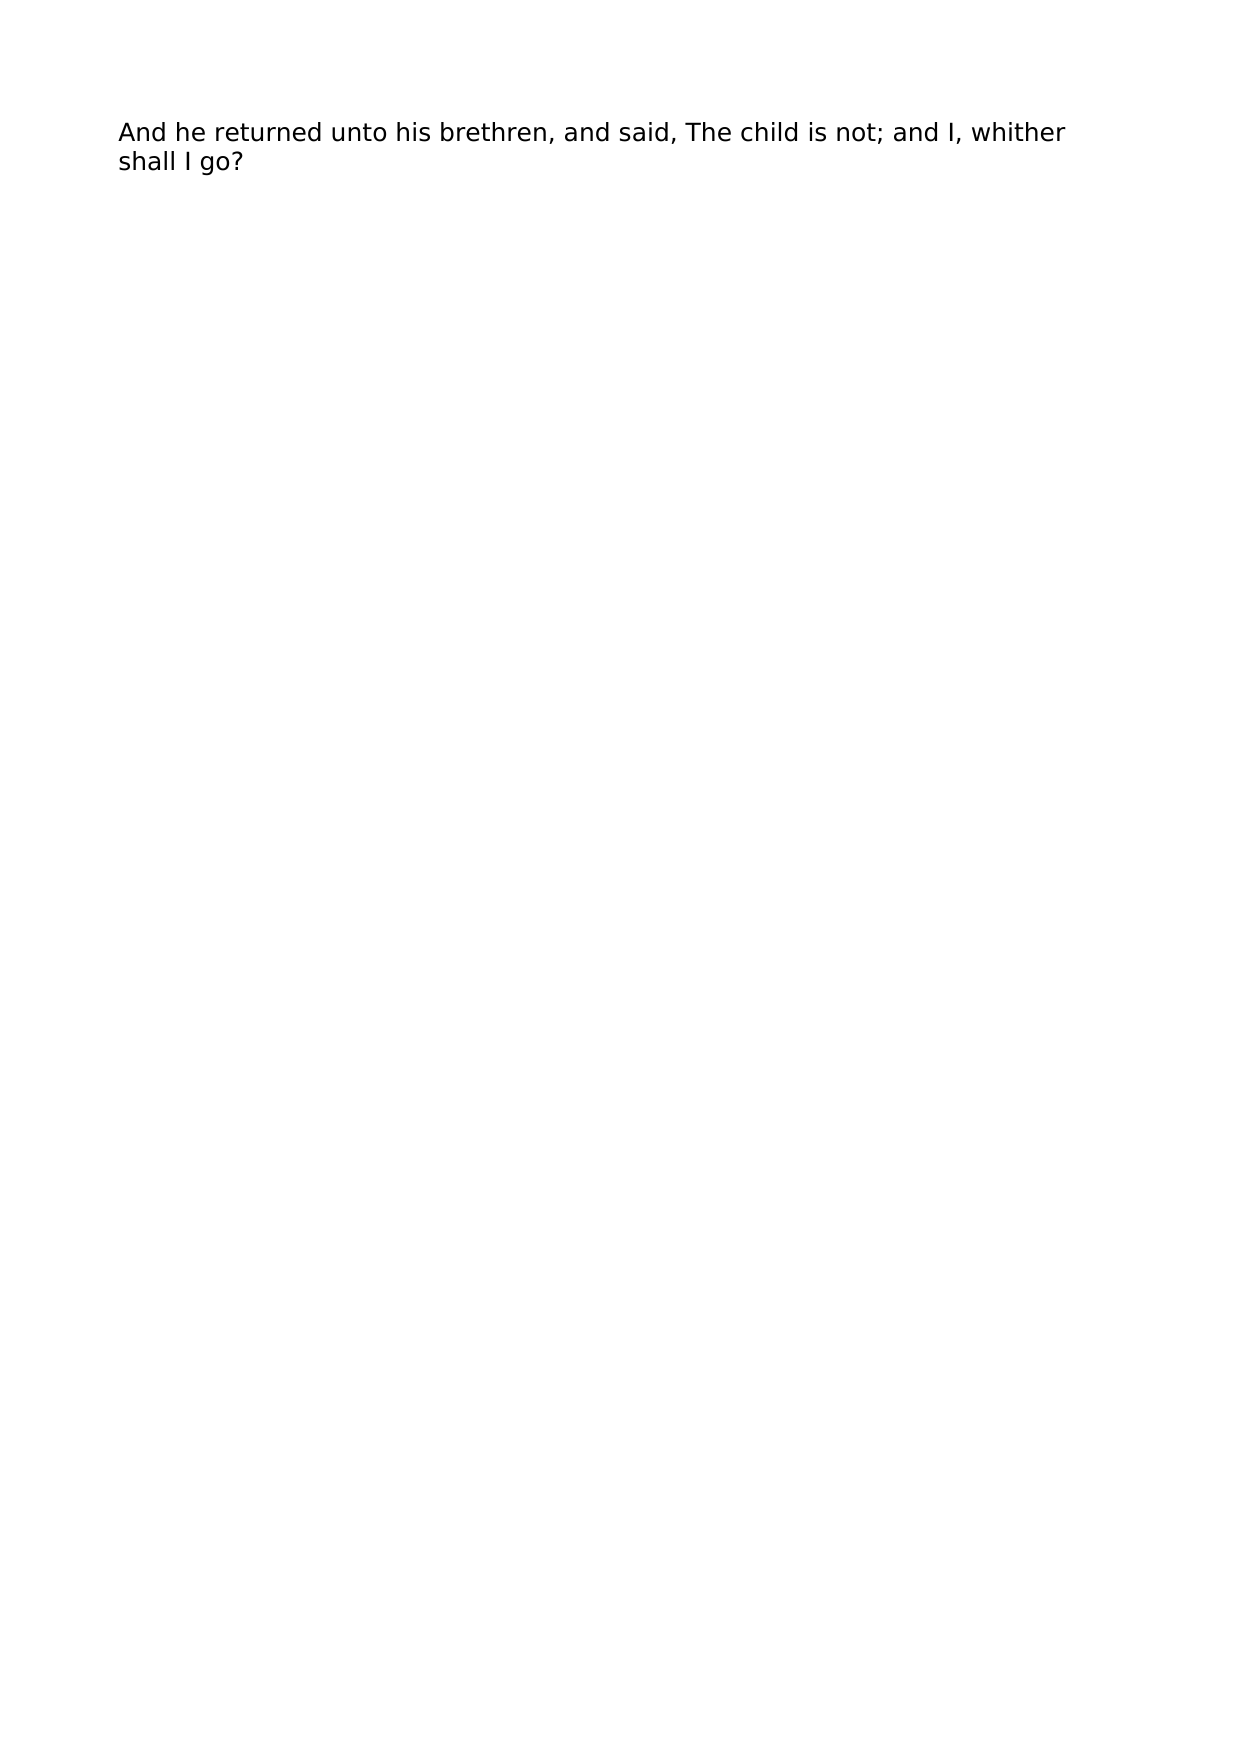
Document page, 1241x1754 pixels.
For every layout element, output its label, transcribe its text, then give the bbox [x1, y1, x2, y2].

text And he returned unto his brethren, and said, The child is not; and I, whither shall I go? [118, 118, 1122, 176]
